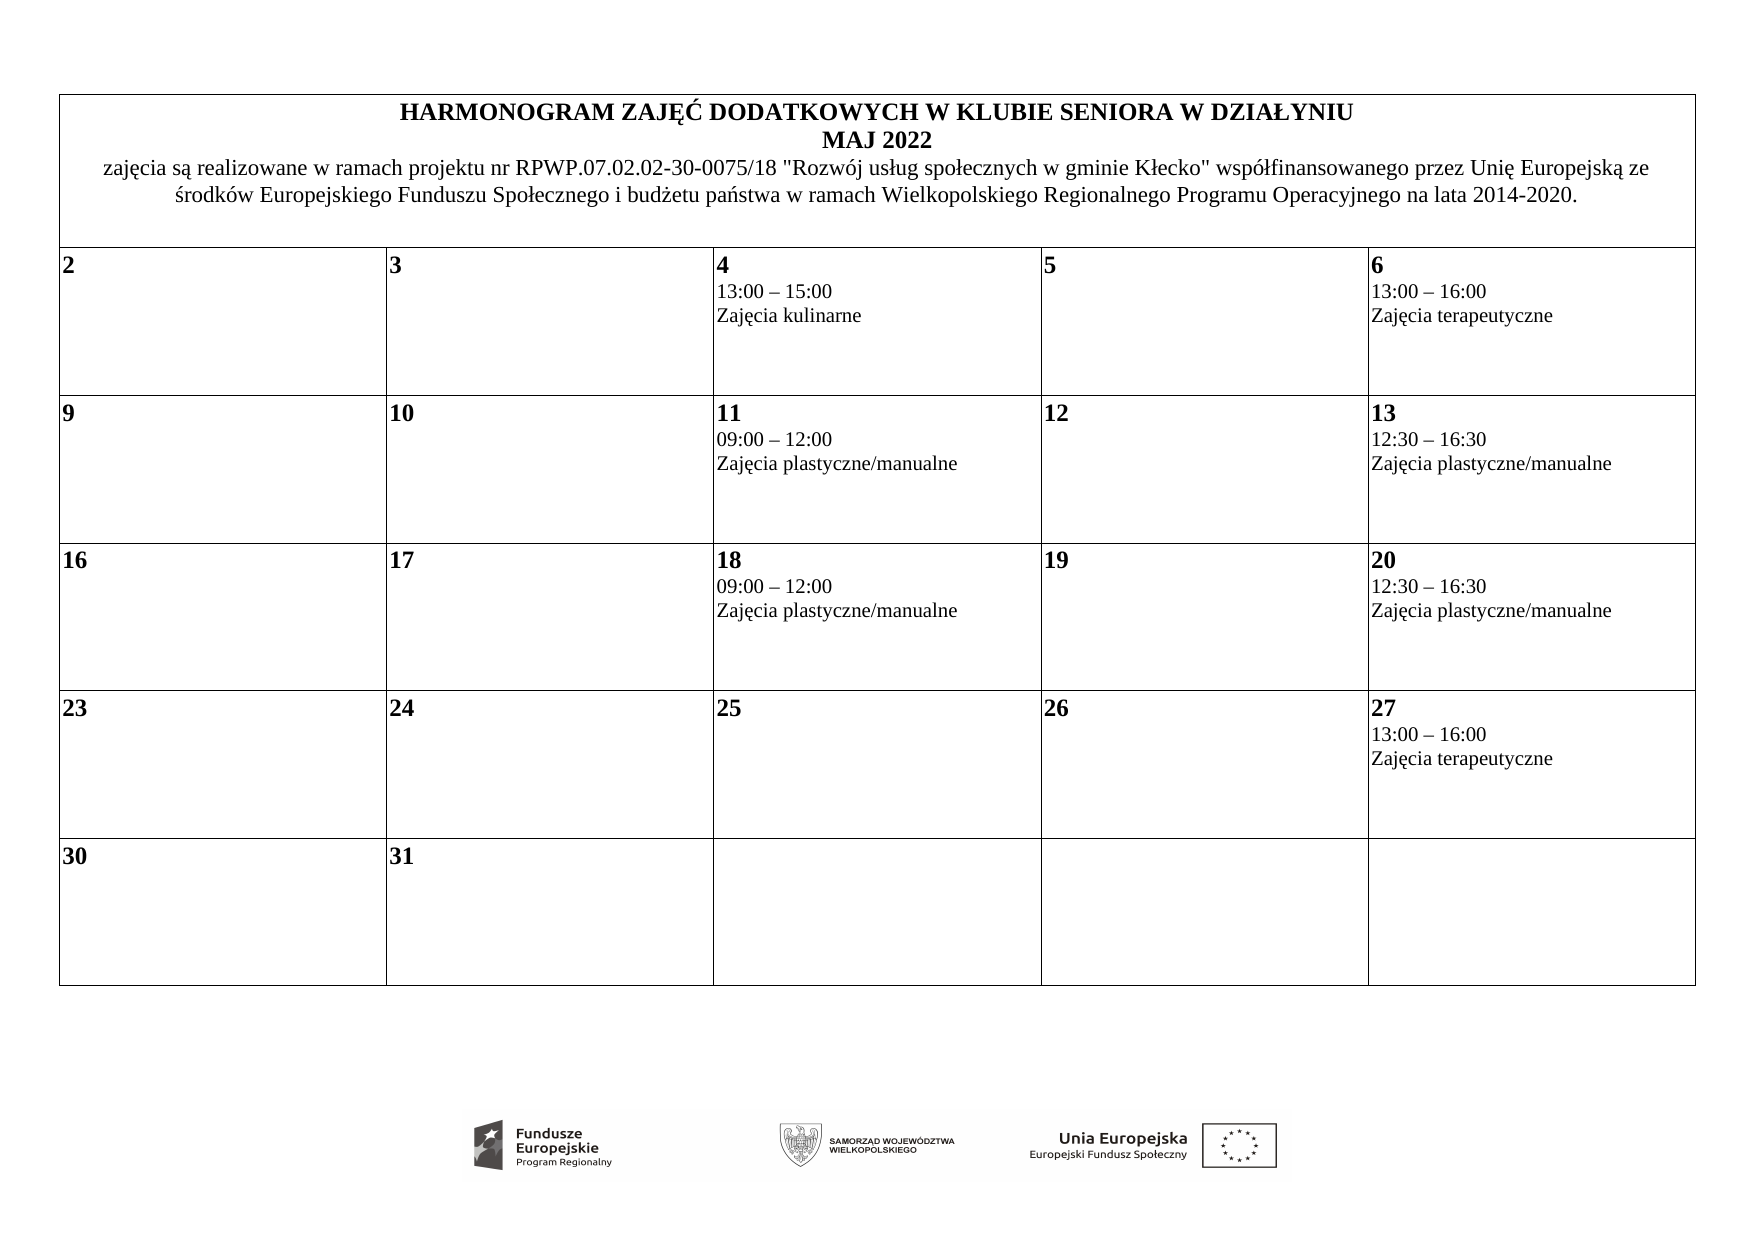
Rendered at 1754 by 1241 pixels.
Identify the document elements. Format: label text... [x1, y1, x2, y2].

table_cell 31 [387, 839, 713, 985]
table_cell 26 [1042, 691, 1368, 838]
table_header HARMONOGRAM ZAJĘĆ DODATKOWYCH W KLUBIE SENIORA W DZIAŁYNIU MAJ 2022 zajęcia są realizowane w ramach projektu nr RPWP.07.02.02-30-0075/18 "Rozwój usług społecznych w gminie Kłecko" współfinansowanego przez Unię Europejską ze środków Europejskiego Funduszu Społecznego i budżetu państwa w ramach Wielkopolskiego Regionalnego Programu Operacyjnego na lata 2014-2020. [60, 95, 1695, 247]
table_cell 12 [1042, 396, 1368, 543]
table_cell 2 [60, 248, 386, 395]
table_cell 20 12:30 – 16:30 Zajęcia plastyczne/manualne [1369, 544, 1695, 690]
picture [461, 1109, 1293, 1182]
table_cell 19 [1042, 544, 1368, 690]
table_cell 27 13:00 – 16:00 Zajęcia terapeutyczne [1369, 691, 1695, 838]
table_cell 5 [1042, 248, 1368, 395]
table_cell [1369, 839, 1695, 985]
table_cell 13 12:30 – 16:30 Zajęcia plastyczne/manualne [1369, 396, 1695, 543]
table_cell 11 09:00 – 12:00 Zajęcia plastyczne/manualne [714, 396, 1041, 543]
table_cell 9 [60, 396, 386, 543]
table_cell 17 [387, 544, 713, 690]
table_cell 10 [387, 396, 713, 543]
table_cell 4 13:00 – 15:00 Zajęcia kulinarne [714, 248, 1041, 395]
table_cell 18 09:00 – 12:00 Zajęcia plastyczne/manualne [714, 544, 1041, 690]
table_cell 16 [60, 544, 386, 690]
table_cell 24 [387, 691, 713, 838]
table_cell 3 [387, 248, 713, 395]
table_cell 6 13:00 – 16:00 Zajęcia terapeutyczne [1369, 248, 1695, 395]
table_cell [1042, 839, 1368, 985]
table_cell 30 [60, 839, 386, 985]
table_cell [714, 839, 1041, 985]
table_cell 25 [714, 691, 1041, 838]
table_cell 23 [60, 691, 386, 838]
